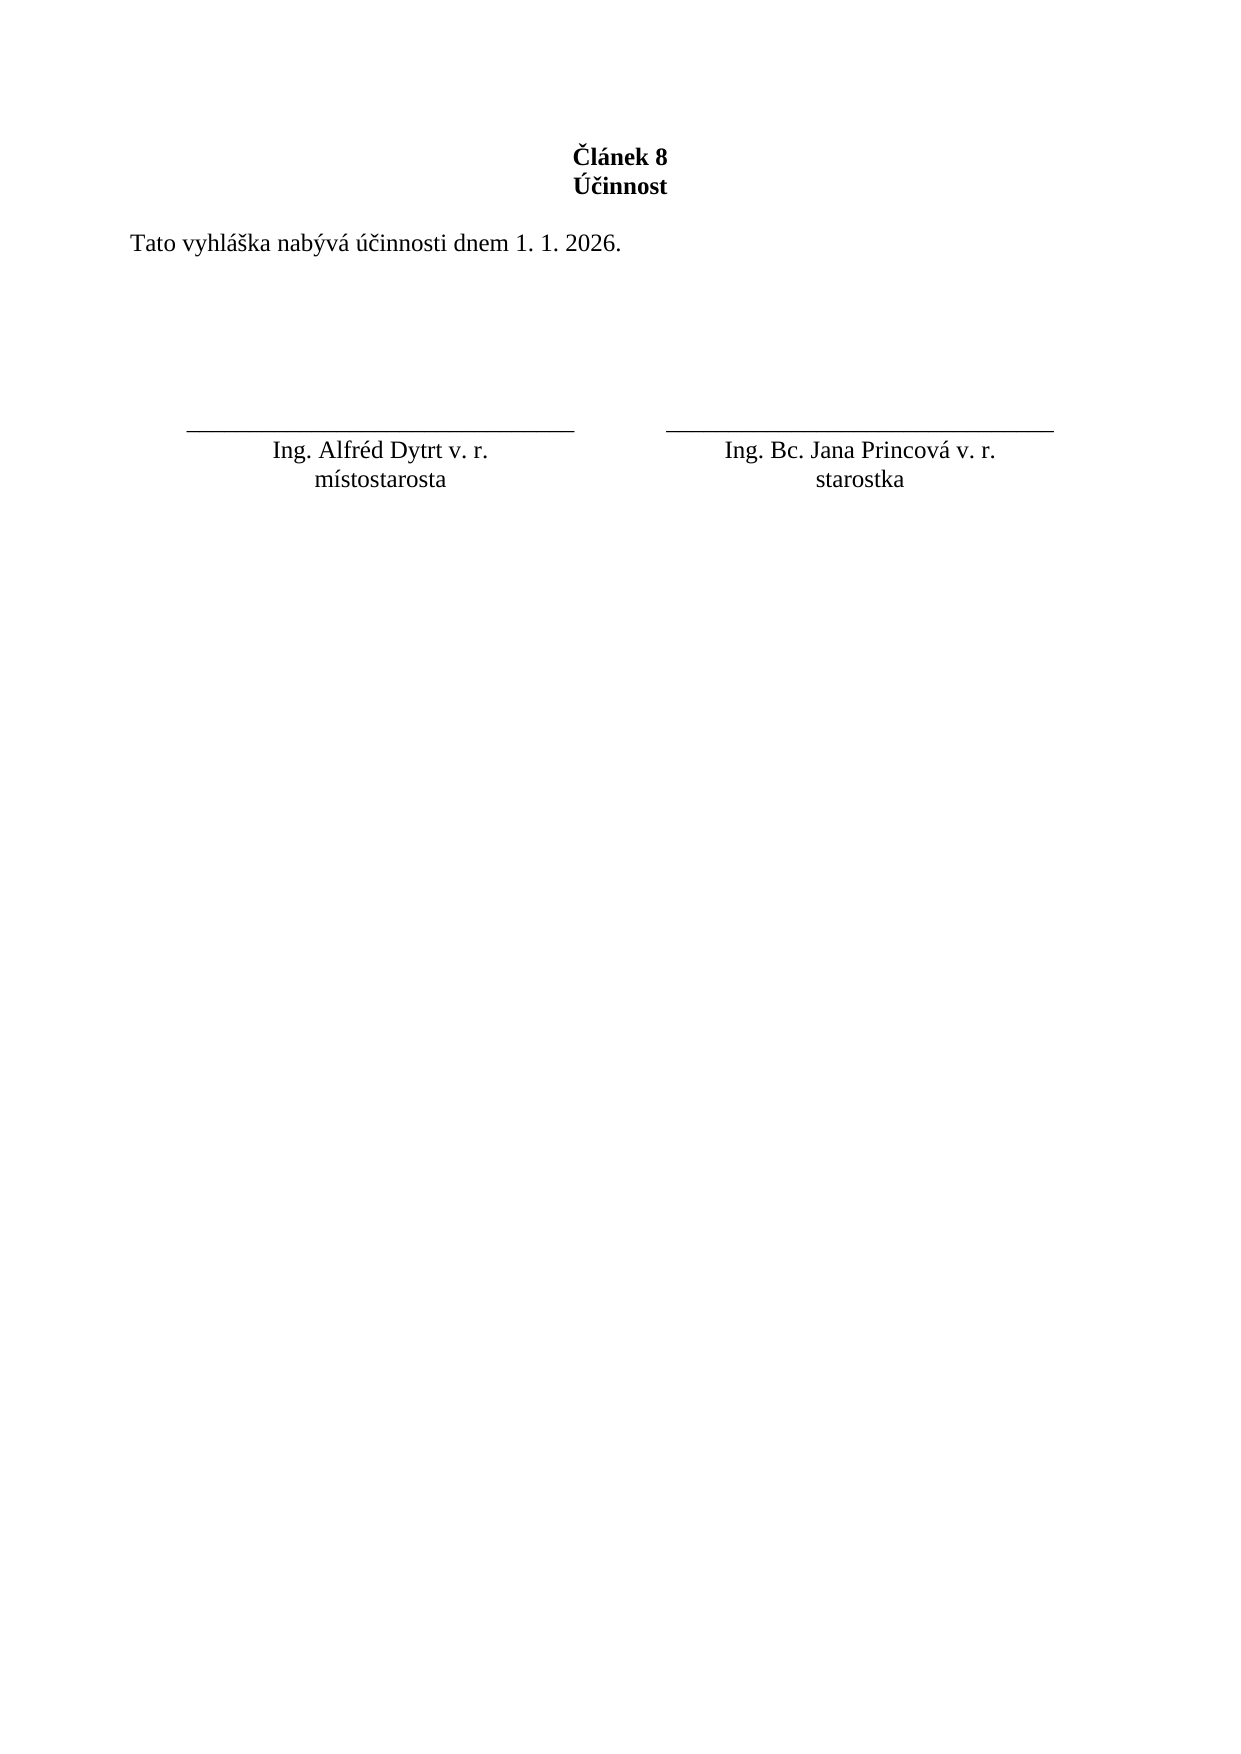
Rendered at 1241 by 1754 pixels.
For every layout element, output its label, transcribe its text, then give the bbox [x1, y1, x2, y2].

text Účinnost [130, 171, 1110, 200]
table_cell Ing. Bc. Jana Princová v. r. starostka [620, 435, 1100, 492]
text Tato vyhláška nabývá účinnosti dnem 1. 1. 2026. [130, 228, 1110, 257]
table_cell Ing. Alfréd Dytrt v. r. místostarosta [140, 435, 620, 492]
table_header _______________________________ [140, 406, 620, 435]
table_header _______________________________ [620, 406, 1100, 435]
text Článek 8 [130, 142, 1110, 171]
